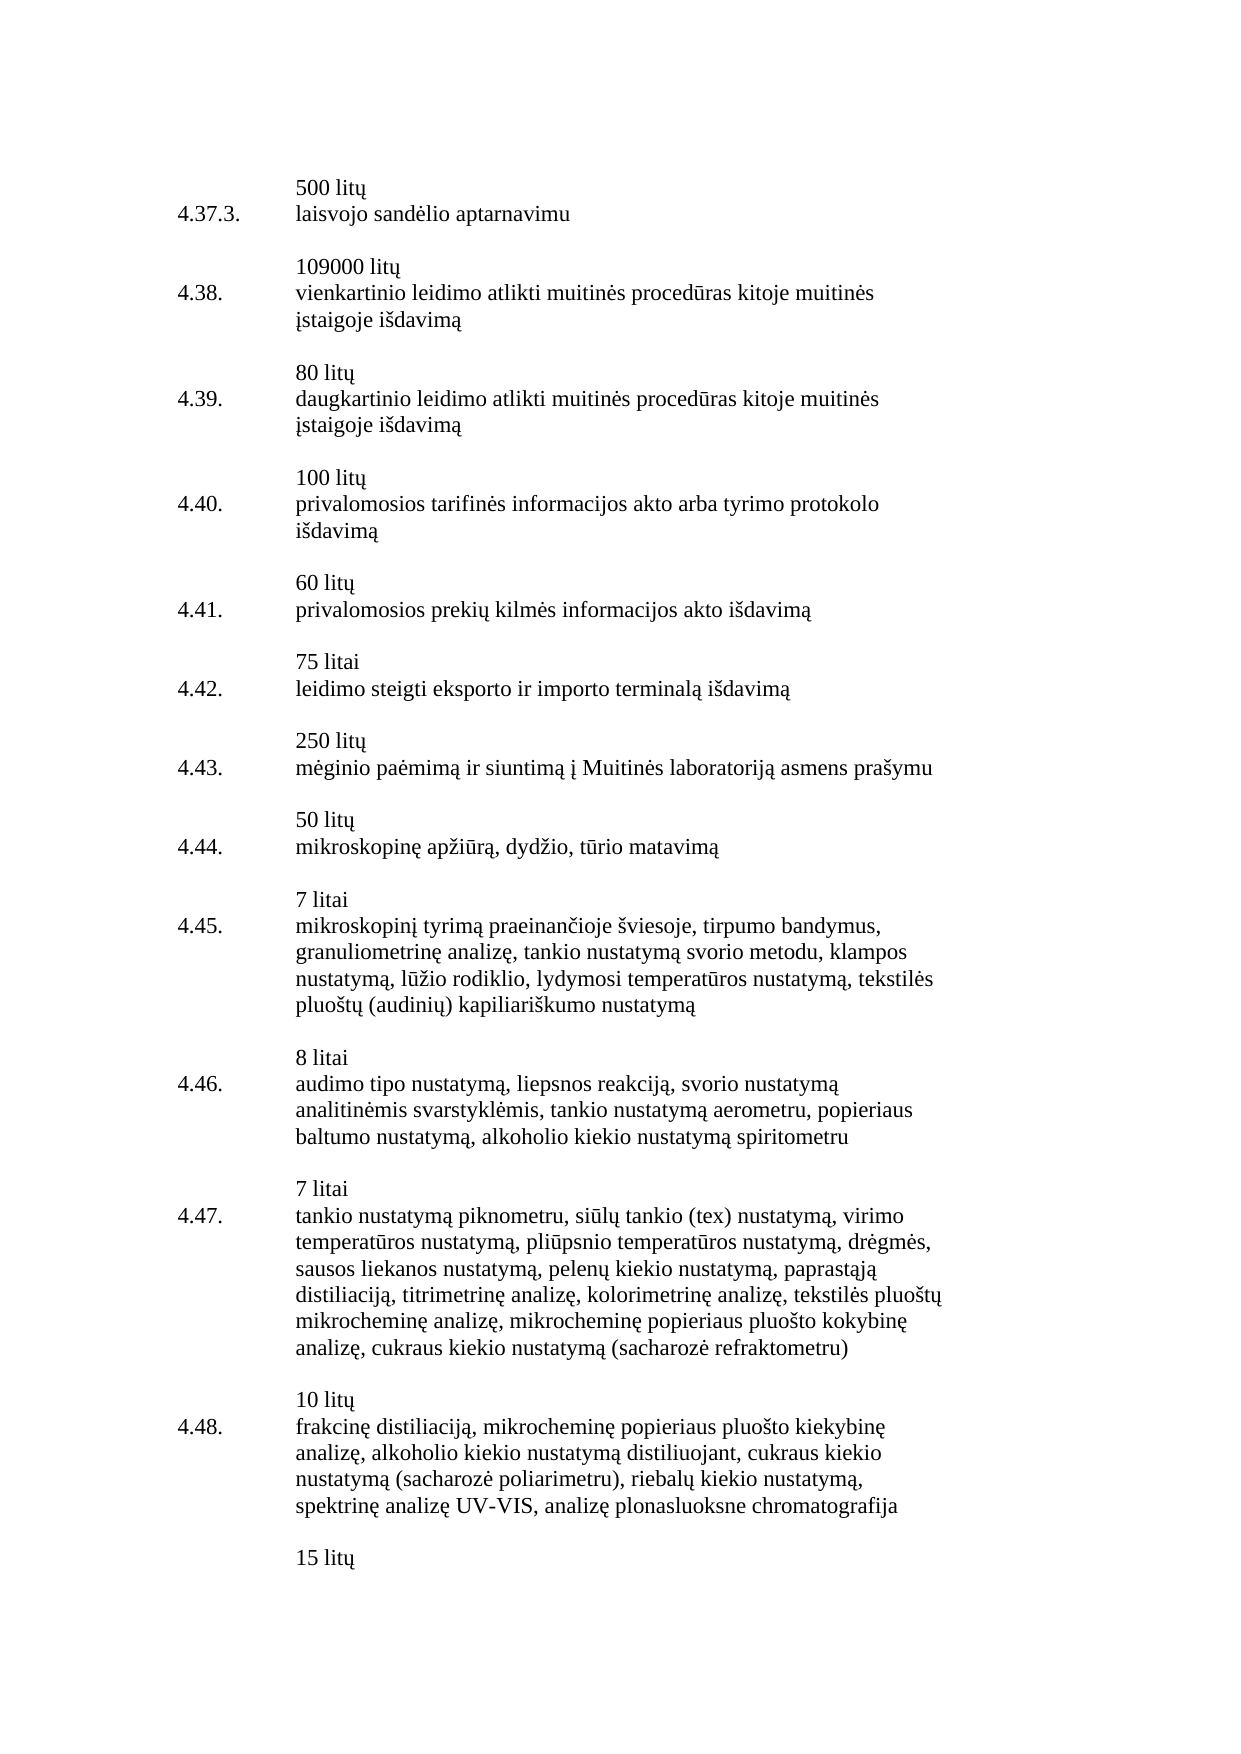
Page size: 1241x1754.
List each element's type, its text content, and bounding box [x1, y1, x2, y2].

text 4.46. audimo tipo nustatymą, liepsnos reakciją, svorio nustatymą analitinėmis svarstyklėmis, tankio nustatymą aerometru, popieriaus baltumo nustatymą, alkoholio kiekio nustatymą spiritometru 7 litai [177, 1070, 945, 1202]
text 4.42. leidimo steigti eksporto ir importo terminalą išdavimą 250 litų [177, 675, 945, 754]
text 4.37.3. laisvojo sandėlio aptarnavimu 109000 litų [177, 200, 945, 279]
text 4.44. mikroskopinę apžiūrą, dydžio, tūrio matavimą 7 litai [177, 833, 945, 912]
text 4.48. frakcinę distiliaciją, mikrocheminę popieriaus pluošto kiekybinę analizę, alkoholio kiekio nustatymą distiliuojant, cukraus kiekio nustatymą (sacharozė poliarimetru), riebalų kiekio nustatymą, spektrinę analizę UV-VIS, analizę plonasluoksne chromatografija 15 litų [177, 1413, 945, 1571]
text 4.39. daugkartinio leidimo atlikti muitinės procedūras kitoje muitinės įstaigoje išdavimą 100 litų [177, 385, 945, 490]
text 500 litų [177, 148, 945, 200]
text 4.40. privalomosios tarifinės informacijos akto arba tyrimo protokolo išdavimą 60 litų [177, 490, 945, 596]
text 4.43. mėginio paėmimą ir siuntimą į Muitinės laboratoriją asmens prašymu 50 litų [177, 754, 945, 833]
text 4.47. tankio nustatymą piknometru, siūlų tankio (tex) nustatymą, virimo temperatūros nustatymą, pliūpsnio temperatūros nustatymą, drėgmės, sausos liekanos nustatymą, pelenų kiekio nustatymą, paprastąją distiliaciją, titrimetrinę analizę, kolorimetrinę analizę, tekstilės pluoštų mikrocheminę analizę, mikrocheminę popieriaus pluošto kokybinę analizę, cukraus kiekio nustatymą (sacharozė refraktometru) 10 litų [177, 1202, 945, 1413]
text 4.45. mikroskopinį tyrimą praeinančioje šviesoje, tirpumo bandymus, granuliometrinę analizę, tankio nustatymą svorio metodu, klampos nustatymą, lūžio rodiklio, lydymosi temperatūros nustatymą, tekstilės pluoštų (audinių) kapiliariškumo nustatymą 8 litai [177, 912, 945, 1070]
text 4.41. privalomosios prekių kilmės informacijos akto išdavimą 75 litai [177, 596, 945, 675]
text 4.38. vienkartinio leidimo atlikti muitinės procedūras kitoje muitinės įstaigoje išdavimą 80 litų [177, 279, 945, 385]
